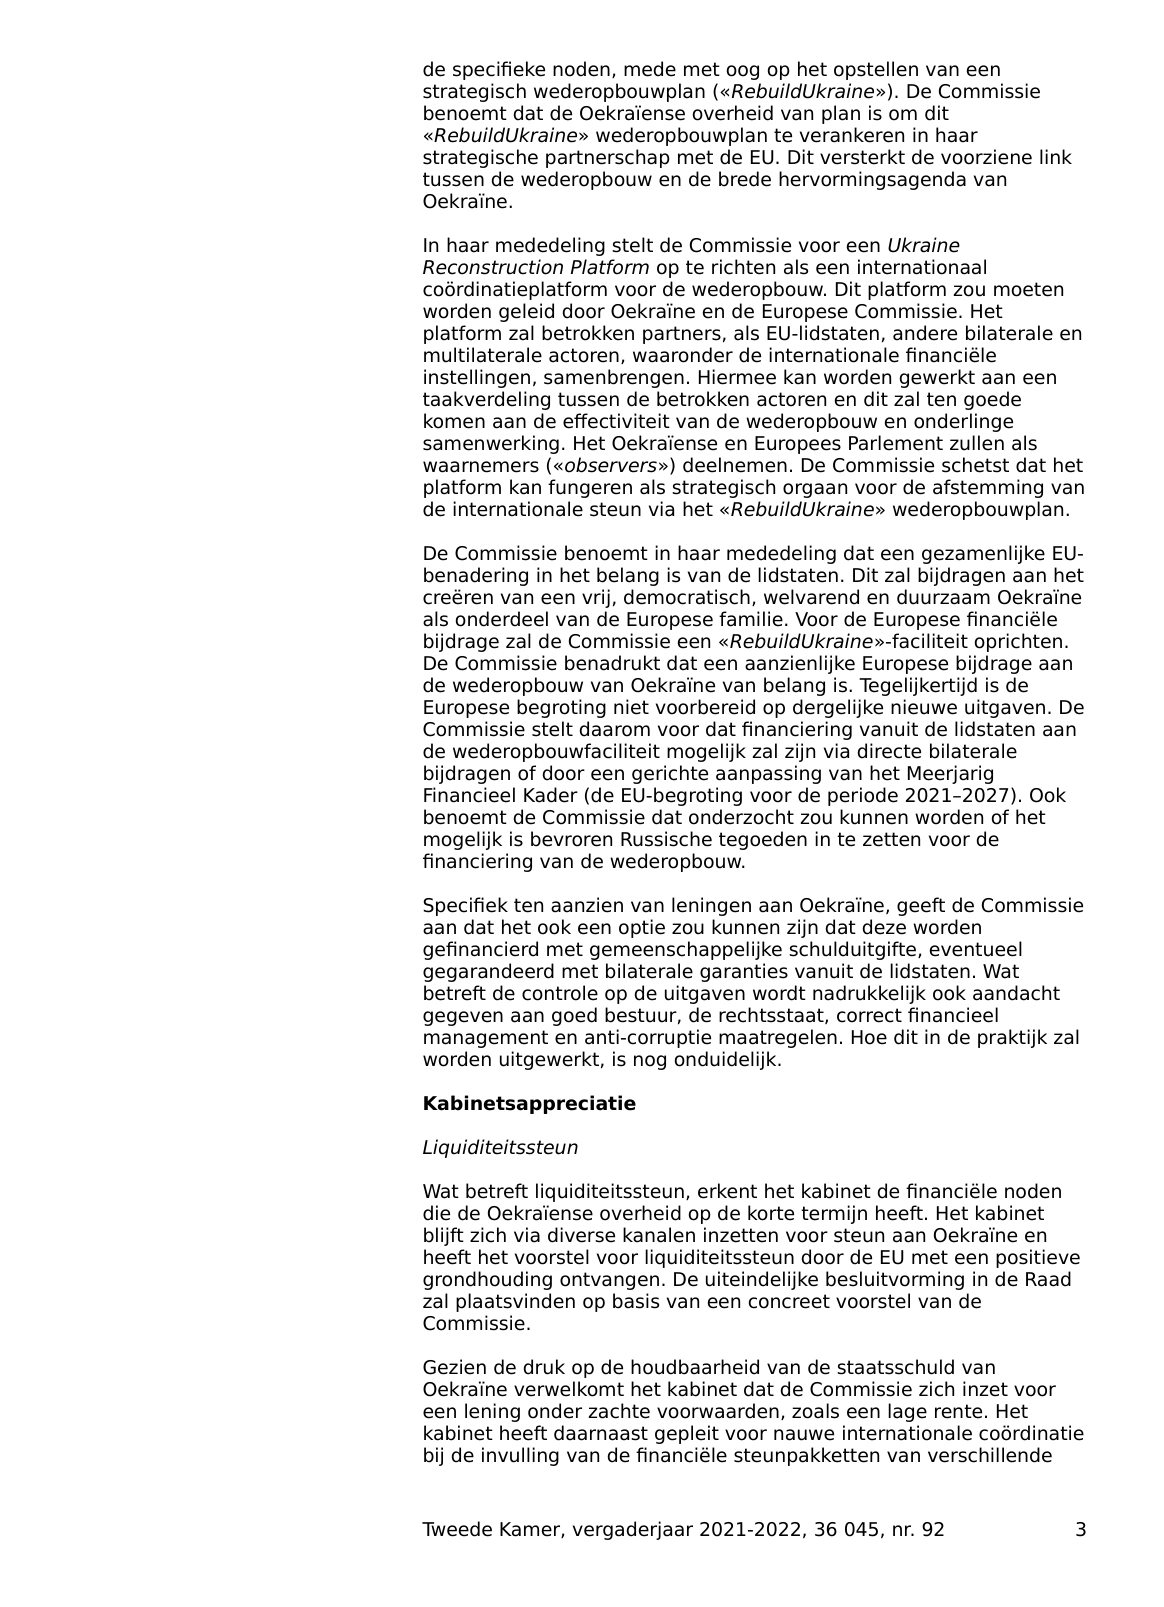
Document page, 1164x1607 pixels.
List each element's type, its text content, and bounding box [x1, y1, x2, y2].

text De Commissie benoemt in haar mededeling dat een gezamenlijke EU-benadering in het belang is van de lidstaten. Dit zal bijdragen aan het creëren van een vrij, democratisch, welvarend en duurzaam Oekraïne als onderdeel van de Europese familie. Voor de Europese financiële bijdrage zal de Commissie een «RebuildUkraine»-faciliteit oprichten. De Commissie benadrukt dat een aanzienlijke Europese bijdrage aan de wederopbouw van Oekraïne van belang is. Tegelijkertijd is de Europese begroting niet voorbereid op dergelijke nieuwe uitgaven. De Commissie stelt daarom voor dat financiering vanuit de lidstaten aan de wederopbouwfaciliteit mogelijk zal zijn via directe bilaterale bijdragen of door een gerichte aanpassing van het Meerjarig Financieel Kader (de EU-begroting voor de periode 2021–2027). Ook benoemt de Commissie dat onderzocht zou kunnen worden of het mogelijk is bevroren Russische tegoeden in te zetten voor de financiering van de wederopbouw. [422, 543, 1087, 873]
text Gezien de druk op de houdbaarheid van de staatsschuld van Oekraïne verwelkomt het kabinet dat de Commissie zich inzet voor een lening onder zachte voorwaarden, zoals een lage rente. Het kabinet heeft daarnaast gepleit voor nauwe internationale coördinatie bij de invulling van de financiële steunpakketten van verschillende [422, 1357, 1087, 1467]
subtitle Liquiditeitssteun [422, 1137, 1087, 1159]
text In haar mededeling stelt de Commissie voor een Ukraine Reconstruction Platform op te richten als een internationaal coördinatieplatform voor de wederopbouw. Dit platform zou moeten worden geleid door Oekraïne en de Europese Commissie. Het platform zal betrokken partners, als EU-lidstaten, andere bilaterale en multilaterale actoren, waaronder de internationale financiële instellingen, samenbrengen. Hiermee kan worden gewerkt aan een taakverdeling tussen de betrokken actoren en dit zal ten goede komen aan de effectiviteit van de wederopbouw en onderlinge samenwerking. Het Oekraïense en Europees Parlement zullen als waarnemers («observers») deelnemen. De Commissie schetst dat het platform kan fungeren als strategisch orgaan voor de afstemming van de internationale steun via het «RebuildUkraine» wederopbouwplan. [422, 235, 1087, 521]
text Wat betreft liquiditeitssteun, erkent het kabinet de financiële noden die de Oekraïense overheid op de korte termijn heeft. Het kabinet blijft zich via diverse kanalen inzetten voor steun aan Oekraïne en heeft het voorstel voor liquiditeitssteun door de EU met een positieve grondhouding ontvangen. De uiteindelijke besluitvorming in de Raad zal plaatsvinden op basis van een concreet voorstel van de Commissie. [422, 1181, 1087, 1335]
subtitle Kabinetsappreciatie [422, 1093, 1087, 1115]
text Specifiek ten aanzien van leningen aan Oekraïne, geeft de Commissie aan dat het ook een optie zou kunnen zijn dat deze worden gefinancierd met gemeenschappelijke schulduitgifte, eventueel gegarandeerd met bilaterale garanties vanuit de lidstaten. Wat betreft de controle op de uitgaven wordt nadrukkelijk ook aandacht gegeven aan goed bestuur, de rechtsstaat, correct financieel management en anti-corruptie maatregelen. Hoe dit in de praktijk zal worden uitgewerkt, is nog onduidelijk. [422, 895, 1087, 1071]
text de specifieke noden, mede met oog op het opstellen van een strategisch wederopbouwplan («RebuildUkraine»). De Commissie benoemt dat de Oekraïense overheid van plan is om dit «RebuildUkraine» wederopbouwplan te verankeren in haar strategische partnerschap met de EU. Dit versterkt de voorziene link tussen de wederopbouw en de brede hervormingsagenda van Oekraïne. [422, 59, 1087, 213]
